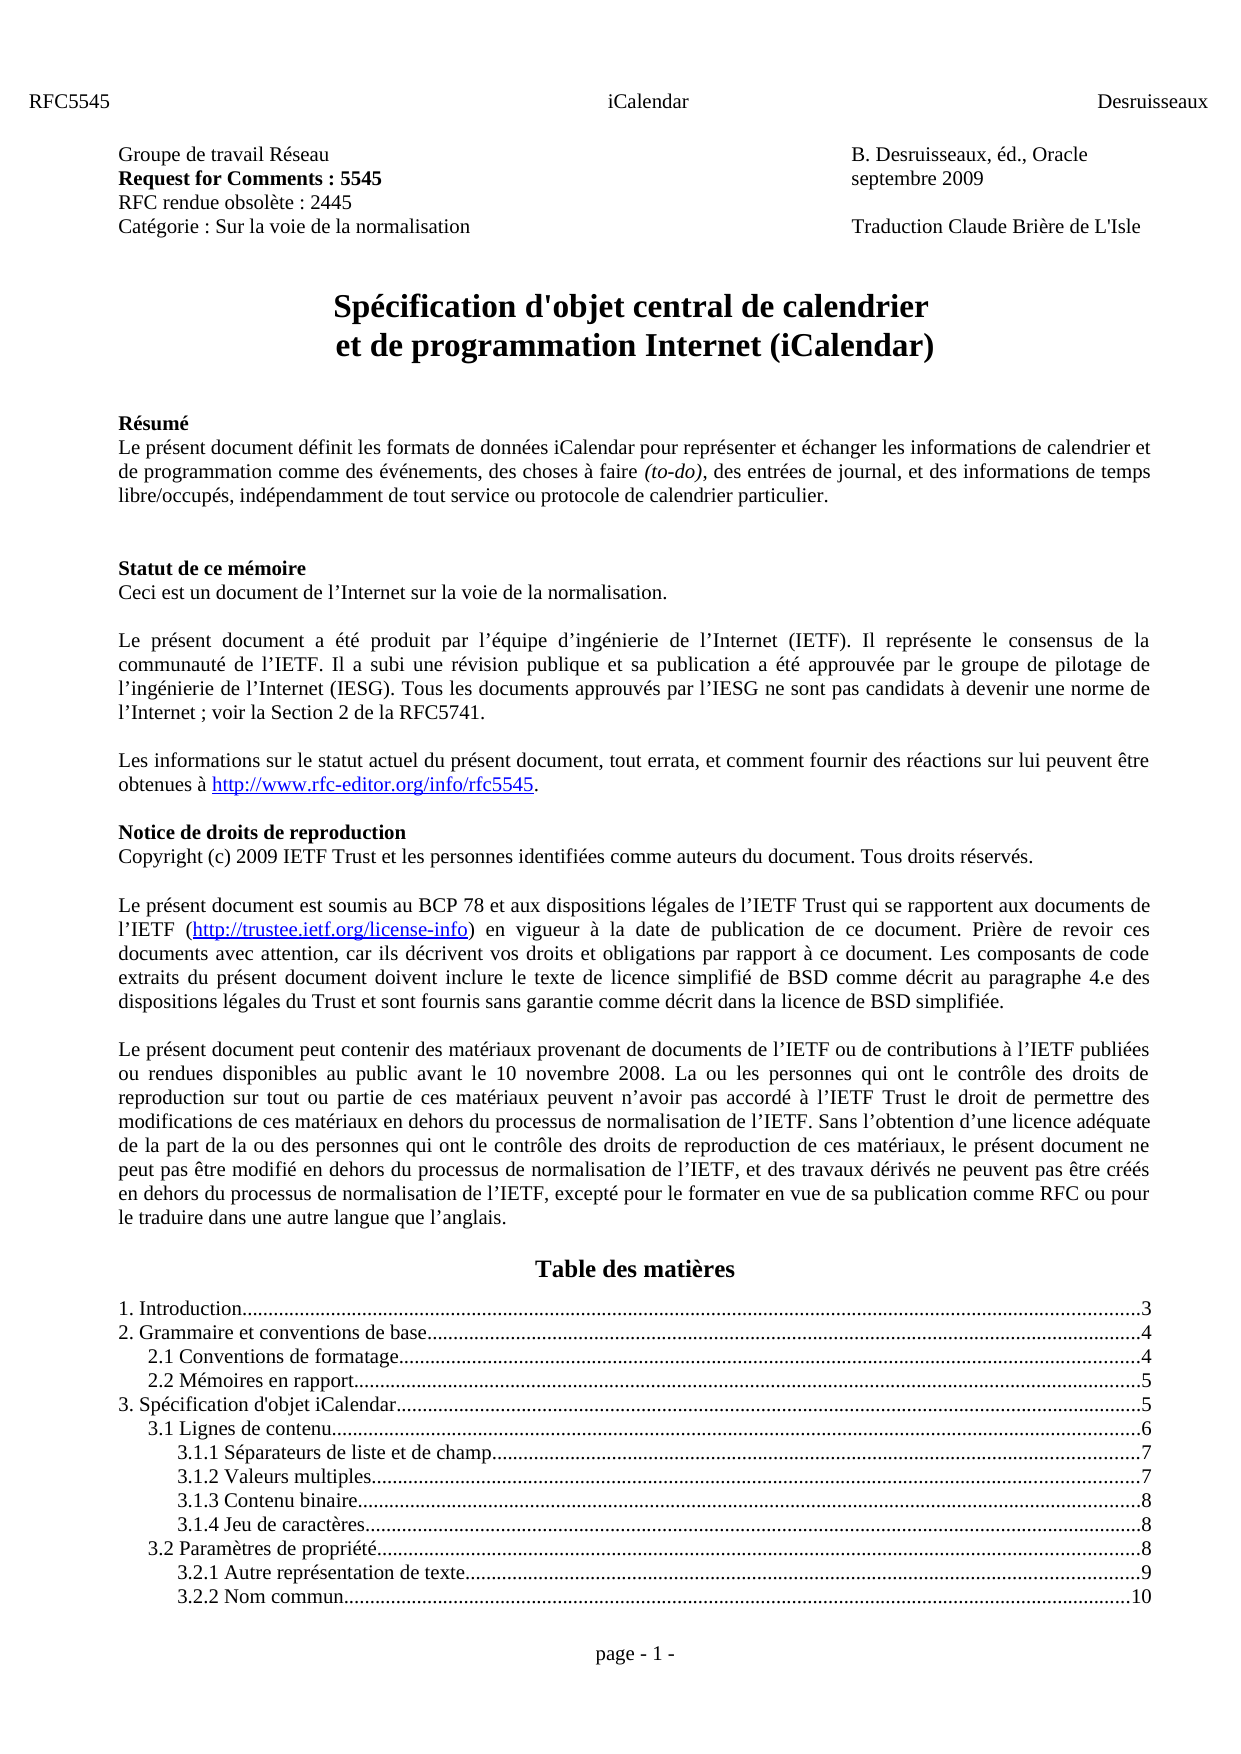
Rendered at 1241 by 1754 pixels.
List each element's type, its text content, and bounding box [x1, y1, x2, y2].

text Ceci est un document de l’Internet sur la voie de la normalisation. [118, 580, 1152, 604]
text Le présent document peut contenir des matériaux provenant de documents de l’IETF ou de contributions à l’IETF publiées ou rendues disponibles au public avant le 10 novembre 2008. La ou les personnes qui ont le contrôle des droits de reproduction sur tout ou partie de ces matériaux peuvent n’avoir pas accordé à l’IETF Trust le droit de permettre des modifications de ces matériaux en dehors du processus de normalisation de l’IETF. Sans l’obtention d’une licence adéquate de la part de la ou des personnes qui ont le contrôle des droits de reproduction de ces matériaux, le présent document ne peut pas être modifié en dehors du processus de normalisation de l’IETF, et des travaux dérivés ne peuvent pas être créés en dehors du processus de normalisation de l’IETF, excepté pour le formater en vue de sa publication comme RFC ou pour le traduire dans une autre langue que l’anglais. [118, 1037, 1152, 1229]
text Notice de droits de reproduction [118, 820, 1152, 844]
text Groupe de travail Réseau B. Desruisseaux, éd., Oracle [118, 142, 1152, 166]
text Le présent document définit les formats de données iCalendar pour représenter et échanger les informations de calendrier et de programmation comme des événements, des choses à faire (to-do), des entrées de journal, et des informations de temps libre/occupés, indépendamment de tout service ou protocole de calendrier particulier. [118, 435, 1152, 507]
text Spécification d'objet central de calendrier et de programmation Internet (iCalendar) [118, 286, 1152, 363]
text 3.1.2 Valeurs multiples 7 [177, 1464, 1152, 1488]
text Les informations sur le statut actuel du présent document, tout errata, et comment fournir des réactions sur lui peuvent être obtenues à http://www.rfc-editor.org/info/rfc5545. [118, 748, 1152, 796]
text Résumé [118, 411, 1152, 435]
text 2.1 Conventions de formatage 4 [148, 1344, 1152, 1368]
text 3.2 Paramètres de propriété 8 [148, 1536, 1152, 1560]
text 3.2.2 Nom commun 10 [177, 1584, 1152, 1608]
text 1. Introduction 3 [118, 1296, 1152, 1320]
subtitle Table des matières [118, 1254, 1152, 1283]
text 2.2 Mémoires en rapport 5 [148, 1368, 1152, 1392]
text 3.1.3 Contenu binaire 8 [177, 1488, 1152, 1512]
text 3. Spécification d'objet iCalendar 5 [118, 1392, 1152, 1416]
text 3.1.4 Jeu de caractères 8 [177, 1512, 1152, 1536]
text RFC rendue obsolète : 2445 [118, 190, 1152, 214]
text Statut de ce mémoire [118, 556, 1152, 580]
text 3.1 Lignes de contenu 6 [148, 1416, 1152, 1440]
text Catégorie : Sur la voie de la normalisation Traduction Claude Brière de L'Isle [118, 214, 1152, 238]
text 2. Grammaire et conventions de base 4 [118, 1320, 1152, 1344]
text Le présent document est soumis au BCP 78 et aux dispositions légales de l’IETF Trust qui se rapportent aux documents de l’IETF (http://trustee.ietf.org/license-info) en vigueur à la date de publication de ce document. Prière de revoir ces documents avec attention, car ils décrivent vos droits et obligations par rapport à ce document. Les composants de code extraits du présent document doivent inclure le texte de licence simplifié de BSD comme décrit au paragraphe 4.e des dispositions légales du Trust et sont fournis sans garantie comme décrit dans la licence de BSD simplifiée. [118, 892, 1152, 1013]
text Request for Comments : 5545 septembre 2009 [118, 166, 1152, 190]
text Copyright (c) 2009 IETF Trust et les personnes identifiées comme auteurs du document. Tous droits réservés. [118, 844, 1152, 868]
text Le présent document a été produit par l’équipe d’ingénierie de l’Internet (IETF). Il représente le consensus de la communauté de l’IETF. Il a subi une révision publique et sa publication a été approuvée par le groupe de pilotage de l’ingénierie de l’Internet (IESG). Tous les documents approuvés par l’IESG ne sont pas candidats à devenir une norme de l’Internet ; voir la Section 2 de la RFC5741. [118, 628, 1152, 724]
text 3.1.1 Séparateurs de liste et de champ 7 [177, 1440, 1152, 1464]
text 3.2.1 Autre représentation de texte 9 [177, 1560, 1152, 1584]
